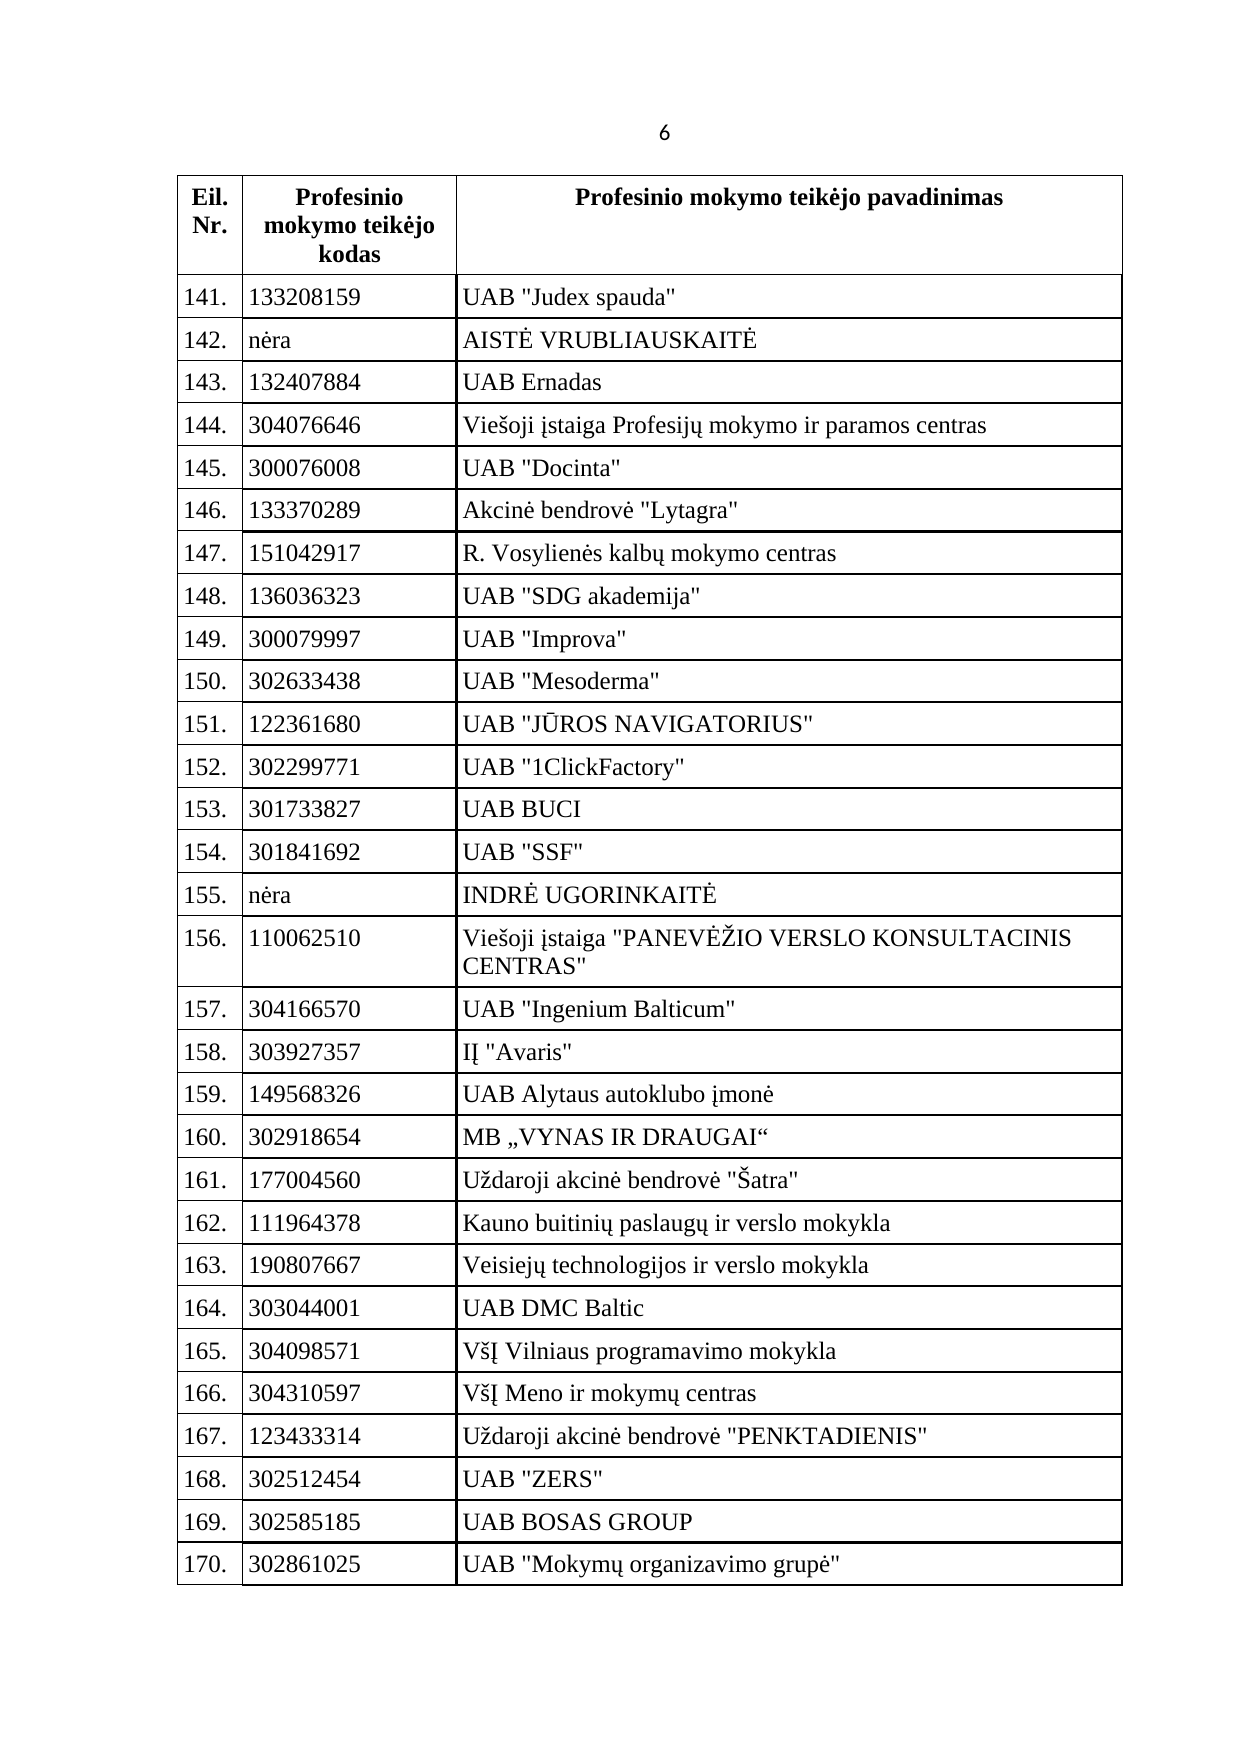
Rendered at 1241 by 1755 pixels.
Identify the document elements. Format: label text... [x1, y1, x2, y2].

table_cell 301733827 [243, 789, 455, 829]
table_cell 155. [178, 873, 242, 915]
table_cell INDRĖ UGORINKAITĖ [458, 874, 1121, 915]
table_header Eil. Nr. [178, 176, 242, 274]
table_cell 132407884 [243, 362, 455, 402]
table_cell MB „VYNAS IR DRAUGAI“ [458, 1116, 1121, 1157]
table_cell Kauno buitinių paslaugų ir verslo mokykla [458, 1202, 1121, 1242]
table_cell 177004560 [243, 1159, 455, 1200]
table_cell UAB "Mokymų organizavimo grupė" [458, 1544, 1121, 1584]
table_cell 304076646 [243, 404, 455, 445]
table_cell 168. [178, 1457, 242, 1499]
table_cell 144. [178, 403, 242, 445]
table_cell 136036323 [243, 575, 455, 616]
table_cell 190807667 [243, 1245, 455, 1285]
table_cell 163. [178, 1244, 242, 1285]
table_cell 145. [178, 446, 242, 488]
table_cell 170. [178, 1543, 242, 1584]
table_cell 152. [178, 745, 242, 787]
table_cell UAB "Mesoderma" [458, 661, 1121, 701]
table_cell Viešoji įstaiga "PANEVĖŽIO VERSLO KONSULTACINIS CENTRAS" [458, 917, 1121, 986]
table_cell IĮ "Avaris" [458, 1031, 1121, 1072]
table_cell 302918654 [243, 1116, 455, 1157]
table_cell 151. [178, 702, 242, 744]
table_cell 151042917 [243, 533, 455, 573]
table_cell 111964378 [243, 1202, 455, 1242]
table_cell Viešoji įstaiga Profesijų mokymo ir paramos centras [458, 404, 1121, 445]
table_cell 164. [178, 1286, 242, 1328]
table_cell R. Vosylienės kalbų mokymo centras [458, 533, 1121, 573]
table_cell 162. [178, 1201, 242, 1242]
table_header Profesinio mokymo teikėjo pavadinimas [457, 176, 1122, 274]
table_cell 149568326 [243, 1074, 455, 1114]
table_cell 304166570 [243, 988, 455, 1029]
table_cell 304310597 [243, 1373, 455, 1413]
table_cell UAB "Ingenium Balticum" [458, 988, 1121, 1029]
table_cell 110062510 [243, 917, 455, 986]
table_cell 302299771 [243, 746, 455, 787]
table_cell 153. [178, 788, 242, 829]
table_cell Veisiejų technologijos ir verslo mokykla [458, 1245, 1121, 1285]
table_cell VšĮ Meno ir mokymų centras [458, 1373, 1121, 1413]
table_cell UAB "ZERS" [458, 1458, 1121, 1499]
table_cell Uždaroji akcinė bendrovė "Šatra" [458, 1159, 1121, 1200]
table_cell 142. [178, 318, 242, 359]
table_cell 304098571 [243, 1330, 455, 1371]
table_cell UAB "Docinta" [458, 447, 1121, 488]
table_cell 122361680 [243, 703, 455, 744]
table_cell 302633438 [243, 661, 455, 701]
table_cell 148. [178, 574, 242, 616]
table_cell 167. [178, 1414, 242, 1456]
table_cell 160. [178, 1115, 242, 1157]
table_cell nėra [243, 319, 455, 359]
table_cell 123433314 [243, 1415, 455, 1456]
table_cell 150. [178, 660, 242, 701]
table_cell 143. [178, 361, 242, 402]
table_cell Akcinė bendrovė "Lytagra" [458, 490, 1121, 530]
table_cell UAB "1ClickFactory" [458, 746, 1121, 787]
table_header Profesinio mokymo teikėjo kodas [243, 176, 456, 274]
table_cell 303044001 [243, 1287, 455, 1328]
table_cell 302585185 [243, 1501, 455, 1541]
table_cell 165. [178, 1329, 242, 1371]
table_cell 157. [178, 987, 242, 1029]
table_cell 302512454 [243, 1458, 455, 1499]
table_cell UAB BOSAS GROUP [458, 1501, 1121, 1541]
table_cell Uždaroji akcinė bendrovė "PENKTADIENIS" [458, 1415, 1121, 1456]
table_cell UAB Ernadas [458, 362, 1121, 402]
table_cell UAB Alytaus autoklubo įmonė [458, 1074, 1121, 1114]
table_cell 133370289 [243, 490, 455, 530]
table_cell UAB "SDG akademija" [458, 575, 1121, 616]
table_cell nėra [243, 874, 455, 915]
table_cell 133208159 [243, 275, 455, 317]
table_cell 169. [178, 1500, 242, 1541]
table_cell UAB BUCI [458, 789, 1121, 829]
table_cell 158. [178, 1030, 242, 1072]
table_cell 156. [178, 916, 242, 986]
table_cell 149. [178, 617, 242, 658]
table_cell UAB "Judex spauda" [458, 275, 1121, 317]
table_cell AISTĖ VRUBLIAUSKAITĖ [458, 319, 1121, 359]
table_cell 146. [178, 489, 242, 530]
table_cell 303927357 [243, 1031, 455, 1072]
table_cell UAB "JŪROS NAVIGATORIUS" [458, 703, 1121, 744]
table_cell 141. [178, 275, 242, 317]
table_cell 301841692 [243, 831, 455, 872]
table_cell 302861025 [243, 1544, 455, 1584]
table_cell 154. [178, 830, 242, 872]
table_cell UAB DMC Baltic [458, 1287, 1121, 1328]
table_cell VšĮ Vilniaus programavimo mokykla [458, 1330, 1121, 1371]
table_cell UAB "SSF" [458, 831, 1121, 872]
table_cell 300079997 [243, 618, 455, 658]
table_cell 147. [178, 531, 242, 573]
table_cell 161. [178, 1158, 242, 1200]
table_cell 159. [178, 1073, 242, 1114]
table_cell 300076008 [243, 447, 455, 488]
table_cell 166. [178, 1372, 242, 1413]
table_cell UAB "Improva" [458, 618, 1121, 658]
